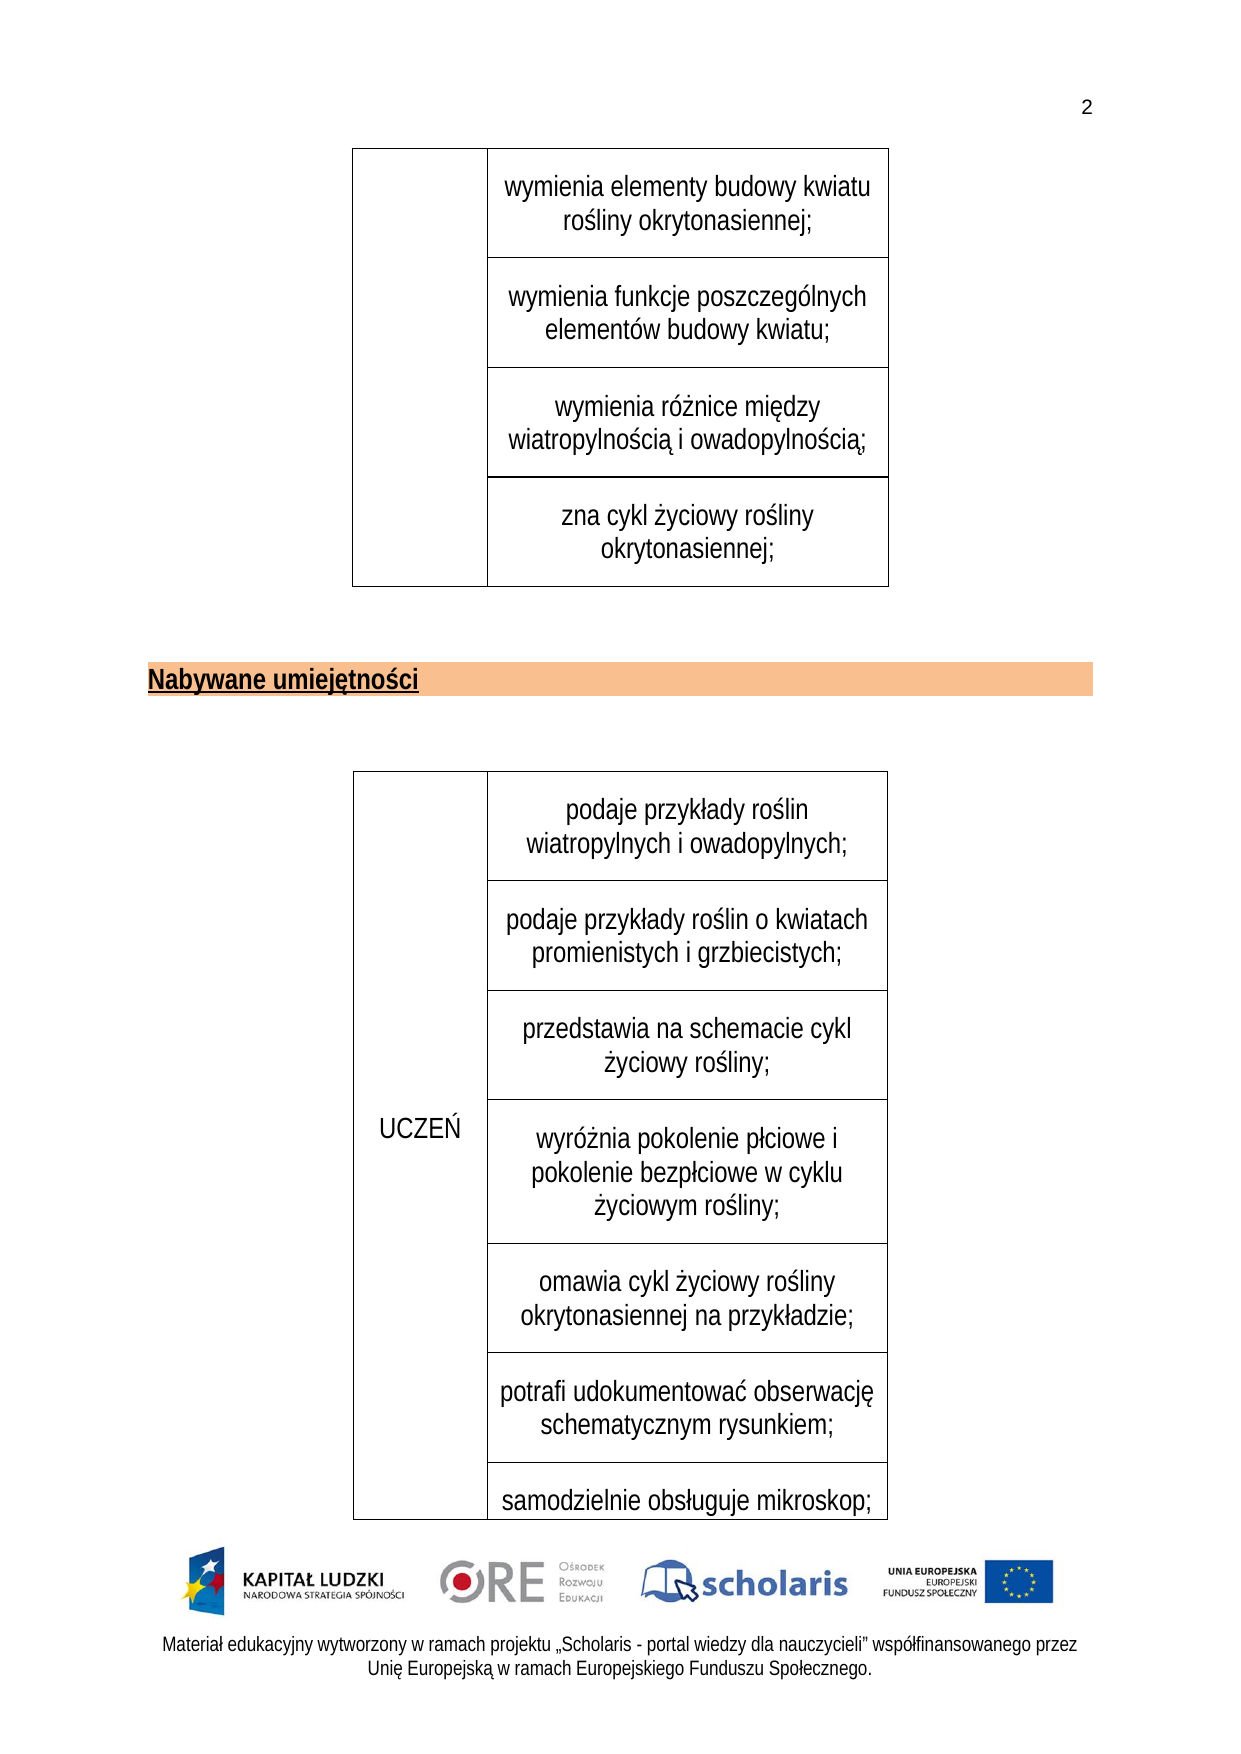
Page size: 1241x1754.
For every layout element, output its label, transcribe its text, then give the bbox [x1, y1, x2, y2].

table_cell wymienia funkcje poszczególnych elementów budowy kwiatu; [488, 258, 888, 367]
table_cell wyróżnia pokolenie płciowe i pokolenie bezpłciowe w cyklu życiowym rośliny; [488, 1100, 887, 1242]
table_cell przedstawia na schemacie cykl życiowy rośliny; [488, 991, 887, 1099]
table_cell potrafi udokumentować obserwację schematycznym rysunkiem; [488, 1353, 887, 1462]
table_cell podaje przykłady roślin o kwiatach promienistych i grzbiecistych; [488, 881, 887, 990]
table_cell samodzielnie obsługuje mikroskop; [488, 1463, 887, 1519]
table_cell omawia cykl życiowy rośliny okrytonasiennej na przykładzie; [488, 1244, 887, 1352]
table_header podaje przykłady roślin wiatropylnych i owadopylnych; [488, 772, 887, 880]
table_header UCZEŃ [354, 772, 487, 1519]
table_header [353, 149, 487, 586]
table_cell wymienia elementy budowy kwiatu rośliny okrytonasiennej; [488, 149, 888, 257]
table_cell wymienia różnice między wiatropylnością i owadopylnością; [488, 368, 888, 476]
table_cell zna cykl życiowy rośliny okrytonasiennej; [488, 478, 888, 586]
picture [147, 1527, 1090, 1630]
text Nabywane umiejętności [148, 662, 1093, 696]
